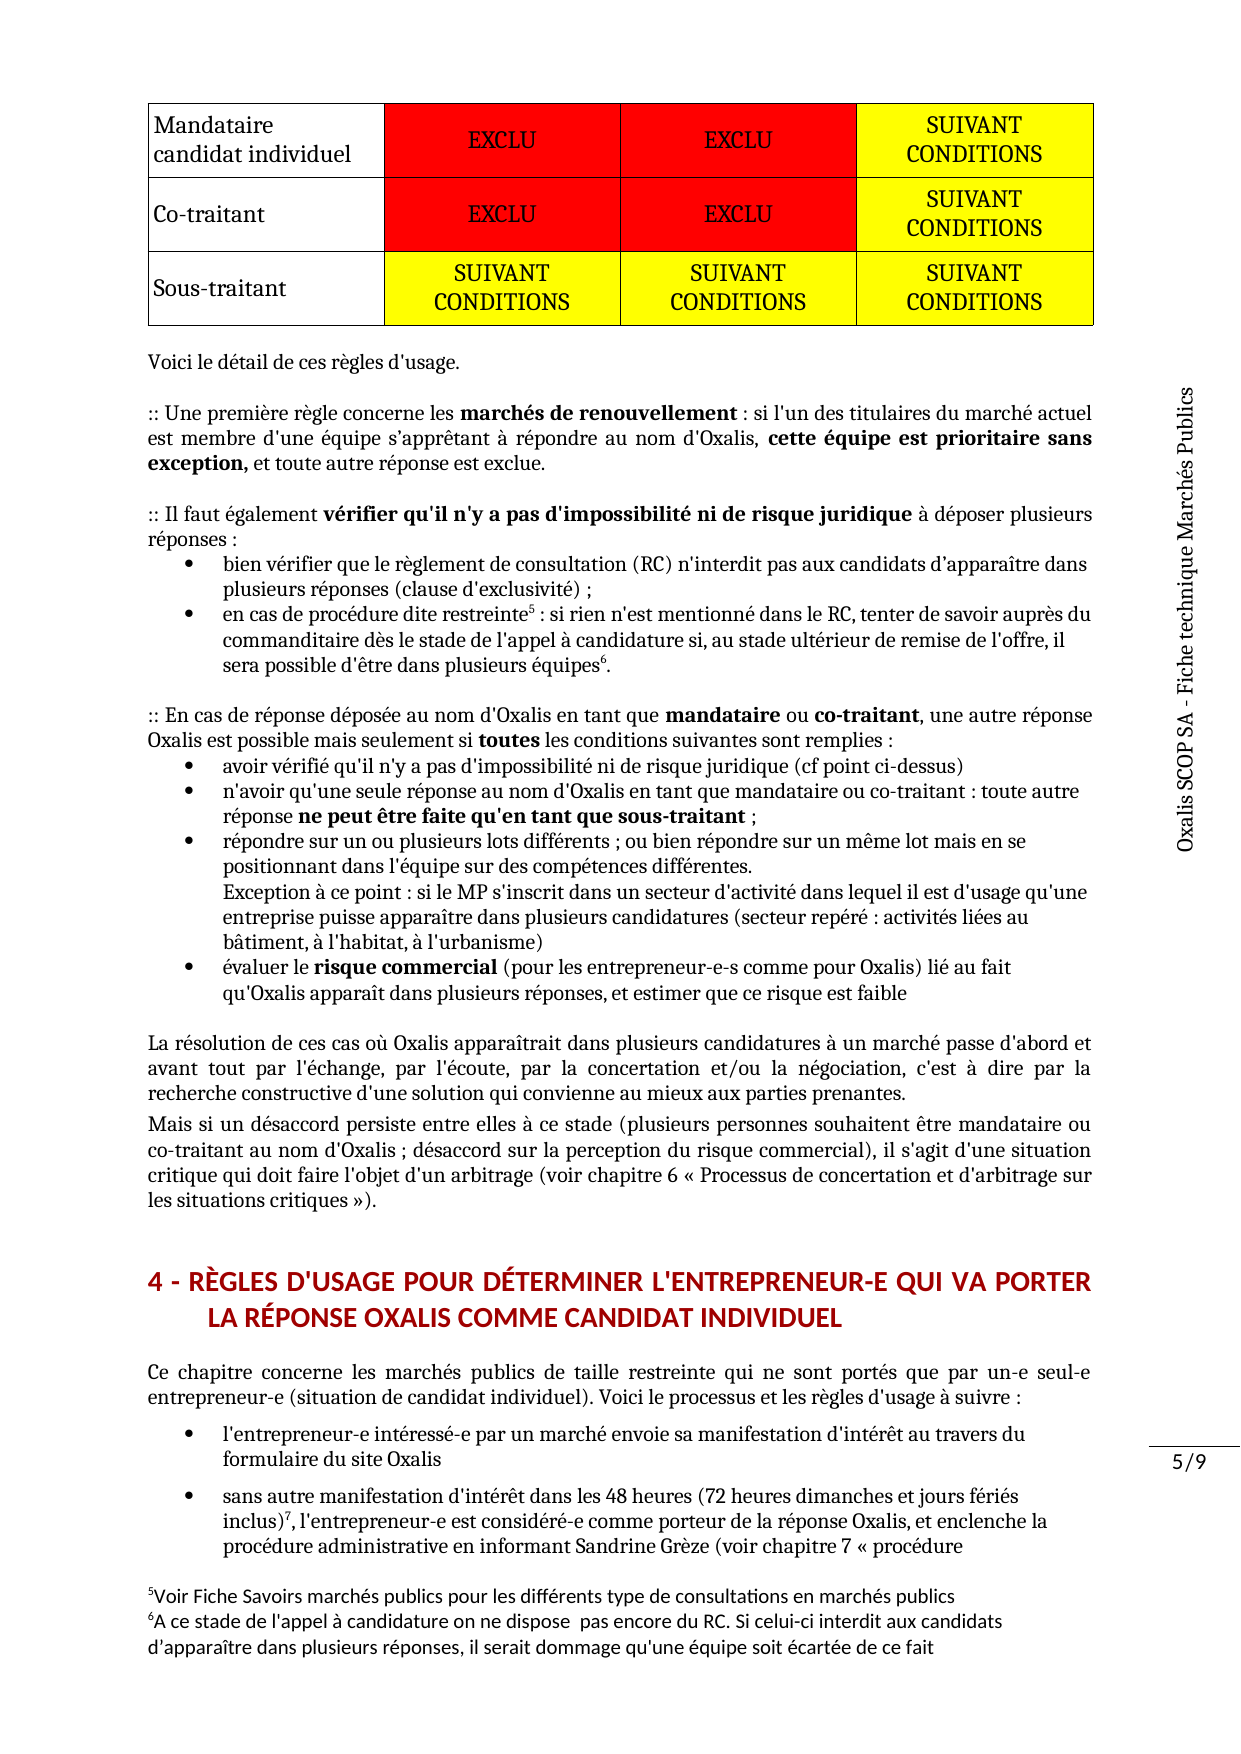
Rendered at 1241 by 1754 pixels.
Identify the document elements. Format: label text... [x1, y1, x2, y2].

text :: Une première règle concerne les marchés de renouvellement : si l'un des titulaires du marché actuel est membre d'une équipe s’apprêtant à répondre au nom d'Oxalis, cette équipe est prioritaire sans exception, et toute autre réponse est exclue. [148, 400, 1093, 476]
text :: En cas de réponse déposée au nom d'Oxalis en tant que mandataire ou co-traitant, une autre réponse Oxalis est possible mais seulement si toutes les conditions suivantes sont remplies : [148, 703, 1093, 753]
table_cell SUIVANT CONDITIONS [621, 252, 856, 325]
list bien vérifier que le règlement de consultation (RC) n'interdit pas aux candidats d’apparaître dans plusieurs réponses (clause d'exclusivité) ; [185, 552, 1093, 602]
table_cell SUIVANT CONDITIONS [385, 252, 620, 325]
list avoir vérifié qu'il n'y a pas d'impossibilité ni de risque juridique (cf point ci-dessus) [185, 753, 1093, 778]
list Voir Fiche Savoirs marchés publics pour les différents type de consultations en marchés publics [148, 1583, 1093, 1608]
table_cell EXCLU [385, 104, 620, 177]
text Voici le détail de ces règles d'usage. [148, 350, 1093, 375]
text :: Il faut également vérifier qu'il n'y a pas d'impossibilité ni de risque juridique à déposer plusieurs réponses : [148, 501, 1093, 552]
table_cell SUIVANT CONDITIONS [857, 252, 1093, 325]
text Ce chapitre concerne les marchés publics de taille restreinte qui ne sont portés que par un-e seul-e entrepreneur-e (situation de candidat individuel). Voici le processus et les règles d'usage à suivre : [148, 1359, 1093, 1410]
list sans autre manifestation d'intérêt dans les 48 heures (72 heures dimanches et jours fériés inclus), l'entrepreneur-e est considéré-e comme porteur de la réponse Oxalis, et enclenche la procédure administrative en informant Sandrine Grèze (voir chapitre 7 « procédure [185, 1484, 1093, 1559]
table_cell SUIVANT CONDITIONS [857, 178, 1093, 251]
table_cell Co-traitant [149, 178, 384, 251]
table_cell EXCLU [621, 178, 856, 251]
list n'avoir qu'une seule réponse au nom d'Oxalis en tant que mandataire ou co-traitant : toute autre réponse ne peut être faite qu'en tant que sous-traitant ; [185, 778, 1093, 829]
table_cell Sous-traitant [149, 252, 384, 325]
list en cas de procédure dite restreinte : si rien n'est mentionné dans le RC, tenter de savoir auprès du commanditaire dès le stade de l'appel à candidature si, au stade ultérieur de remise de l'offre, il sera possible d'être dans plusieurs équipes. [185, 602, 1093, 678]
list évaluer le risque commercial (pour les entrepreneur-e-s comme pour Oxalis) lié au fait qu'Oxalis apparaît dans plusieurs réponses, et estimer que ce risque est faible [185, 955, 1093, 1005]
text La résolution de ces cas où Oxalis apparaîtrait dans plusieurs candidatures à un marché passe d'abord et avant tout par l'échange, par l'écoute, par la concertation et/ou la négociation, c'est à dire par la recherche constructive d'une solution qui convienne au mieux aux parties prenantes. [148, 1031, 1093, 1106]
list répondre sur un ou plusieurs lots différents ; ou bien répondre sur un même lot mais en se positionnant dans l'équipe sur des compétences différentes. Exception à ce point : si le MP s'inscrit dans un secteur d'activité dans lequel il est d'usage qu'une entreprise puisse apparaître dans plusieurs candidatures (secteur repéré : activités liées au bâtiment, à l'habitat, à l'urbanisme) [185, 829, 1093, 955]
list A ce stade de l'appel à candidature on ne dispose pas encore du RC. Si celui-ci interdit aux candidats d’apparaître dans plusieurs réponses, il serait dommage qu'une équipe soit écartée de ce fait [148, 1608, 1093, 1659]
list l'entrepreneur-e intéressé-e par un marché envoie sa manifestation d'intérêt au travers du formulaire du site Oxalis [185, 1422, 1093, 1472]
table_cell Mandataire candidat individuel [149, 104, 384, 177]
table_cell EXCLU [621, 104, 856, 177]
subtitle 4 - Règles d'usage pour déterminer l'entrepreneur-e qui va porter la réponse Oxalis comme candidat individuel [148, 1263, 1093, 1334]
text Mais si un désaccord persiste entre elles à ce stade (plusieurs personnes souhaitent être mandataire ou co-traitant au nom d'Oxalis ; désaccord sur la perception du risque commercial), il s'agit d'une situation critique qui doit faire l'objet d'un arbitrage (voir chapitre 6 « Processus de concertation et d'arbitrage sur les situations critiques »). [148, 1112, 1093, 1213]
table_cell EXCLU [385, 178, 620, 251]
table_cell SUIVANT CONDITIONS [857, 104, 1093, 177]
